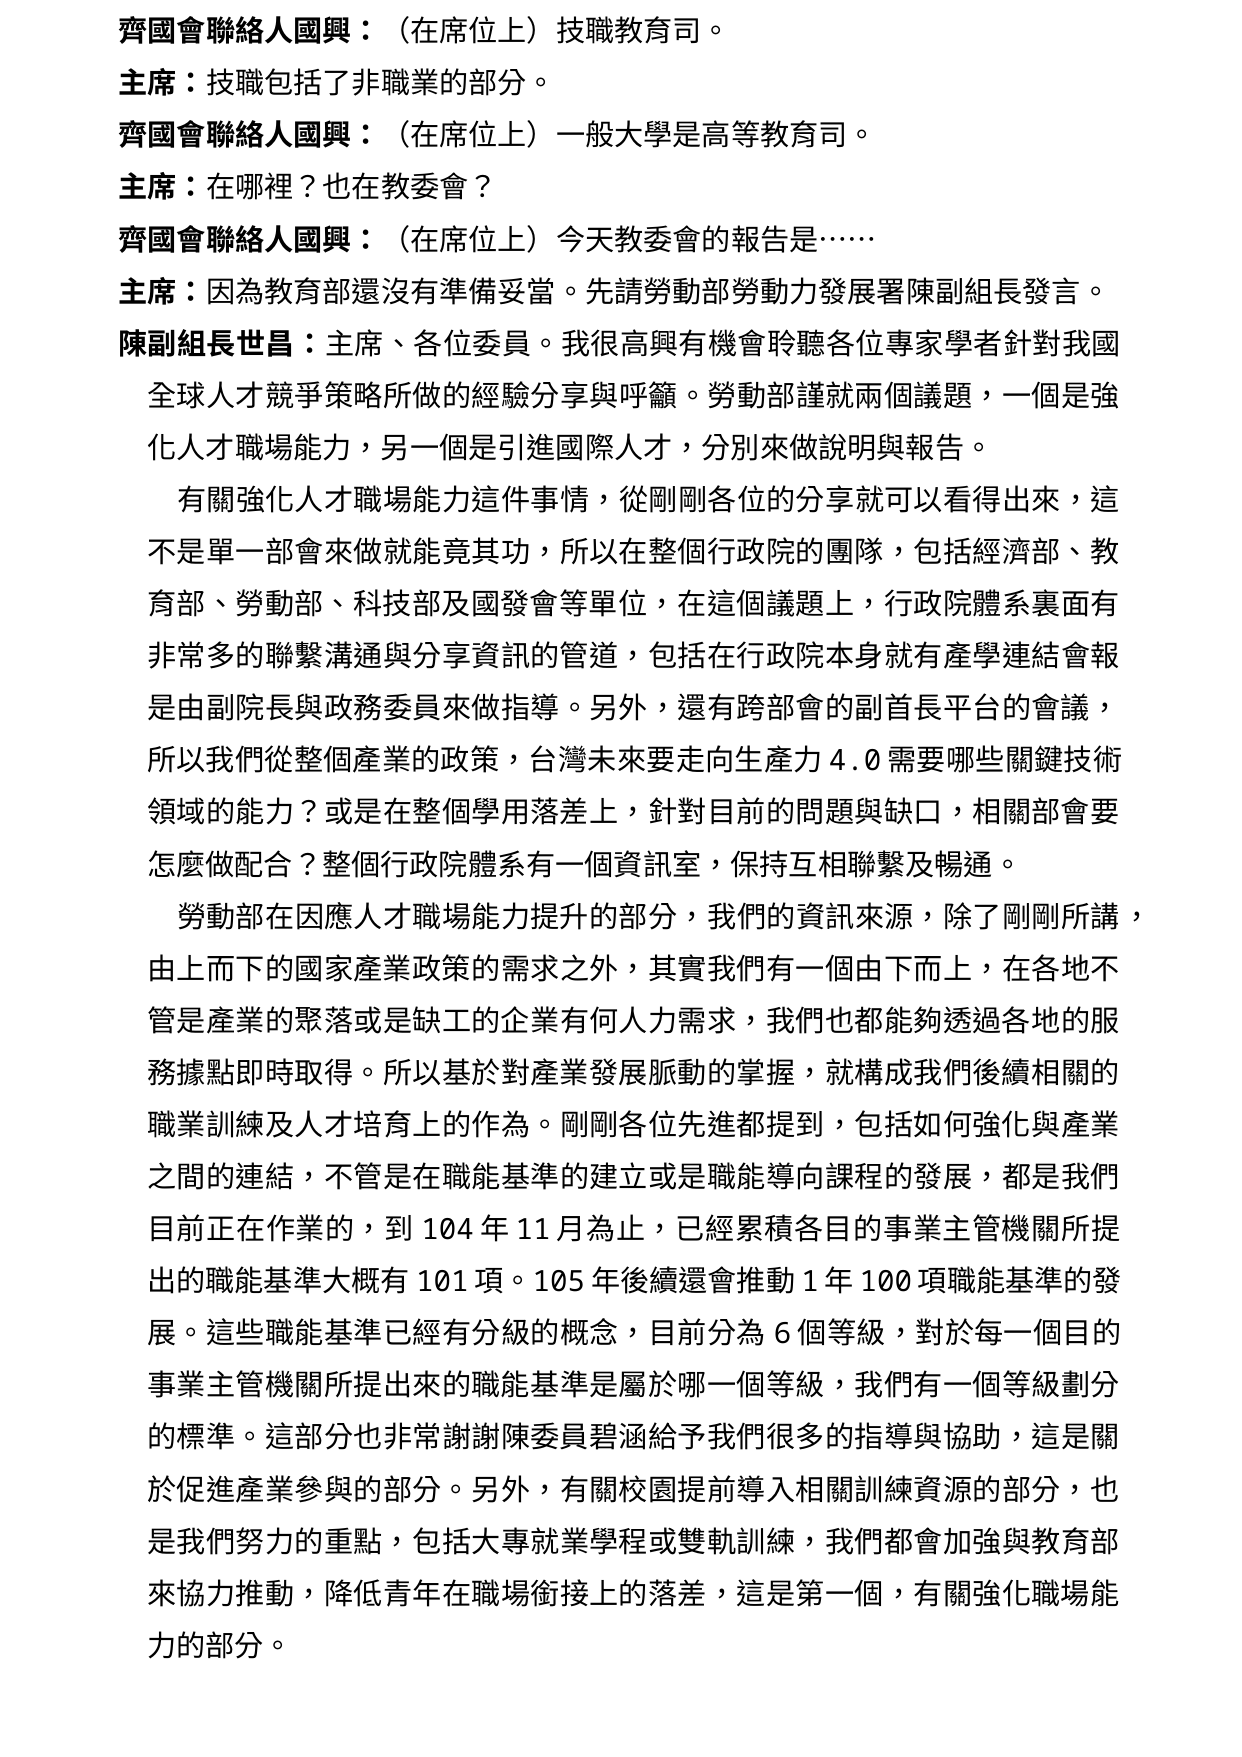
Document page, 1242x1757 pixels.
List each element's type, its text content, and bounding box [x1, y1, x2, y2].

text 有關強化人才職場能力這件事情，從剛剛各位的分享就可以看得出來，這不是單一部會來做就能竟其功，所以在整個行政院的團隊，包括經濟部、教育部、勞動部、科技部及國發會等單位，在這個議題上，行政院體系裏面有非常多的聯繫溝通與分享資訊的管道，包括在行政院本身就有產學連結會報是由副院長與政務委員來做指導。另外，還有跨部會的副首長平台的會議，所以我們從整個產業的政策，台灣未來要走向生產力4.0需要哪些關鍵技術領域的能力？或是在整個學用落差上，針對目前的問題與缺口，相關部會要怎麼做配合？整個行政院體系有一個資訊室，保持互相聯繫及暢通。 [147, 469, 1122, 885]
text 齊國會聯絡人國興：（在席位上）今天教委會的報告是…… [118, 208, 1122, 260]
text 主席：因為教育部還沒有準備妥當。先請勞動部勞動力發展署陳副組長發言。 [118, 260, 1122, 312]
text 陳副組長世昌：主席、各位委員。我很高興有機會聆聽各位專家學者針對我國全球人才競爭策略所做的經驗分享與呼籲。勞動部謹就兩個議題，一個是強化人才職場能力，另一個是引進國際人才，分別來做說明與報告。 [118, 312, 1122, 469]
text 主席：在哪裡？也在教委會？ [118, 156, 1122, 208]
text 齊國會聯絡人國興：（在席位上）技職教育司。 [118, 0, 1122, 52]
text 主席：技職包括了非職業的部分。 [118, 52, 1122, 104]
text 勞動部在因應人才職場能力提升的部分，我們的資訊來源，除了剛剛所講，由上而下的國家產業政策的需求之外，其實我們有一個由下而上，在各地不管是產業的聚落或是缺工的企業有何人力需求，我們也都能夠透過各地的服務據點即時取得。所以基於對產業發展脈動的掌握，就構成我們後續相關的職業訓練及人才培育上的作為。剛剛各位先進都提到，包括如何強化與產業之間的連結，不管是在職能基準的建立或是職能導向課程的發展，都是我們目前正在作業的，到104年11月為止，已經累積各目的事業主管機關所提出的職能基準大概有101項。105年後續還會推動1年100項職能基準的發展。這些職能基準已經有分級的概念，目前分為6個等級，對於每一個目的事業主管機關所提出來的職能基準是屬於哪一個等級，我們有一個等級劃分的標準。這部分也非常謝謝陳委員碧涵給予我們很多的指導與協助，這是關於促進產業參與的部分。另外，有關校園提前導入相關訓練資源的部分，也是我們努力的重點，包括大專就業學程或雙軌訓練，我們都會加強與教育部來協力推動，降低青年在職場銜接上的落差，這是第一個，有關強化職場能力的部分。 [147, 885, 1122, 1667]
text 齊國會聯絡人國興：（在席位上）一般大學是高等教育司。 [118, 104, 1122, 156]
